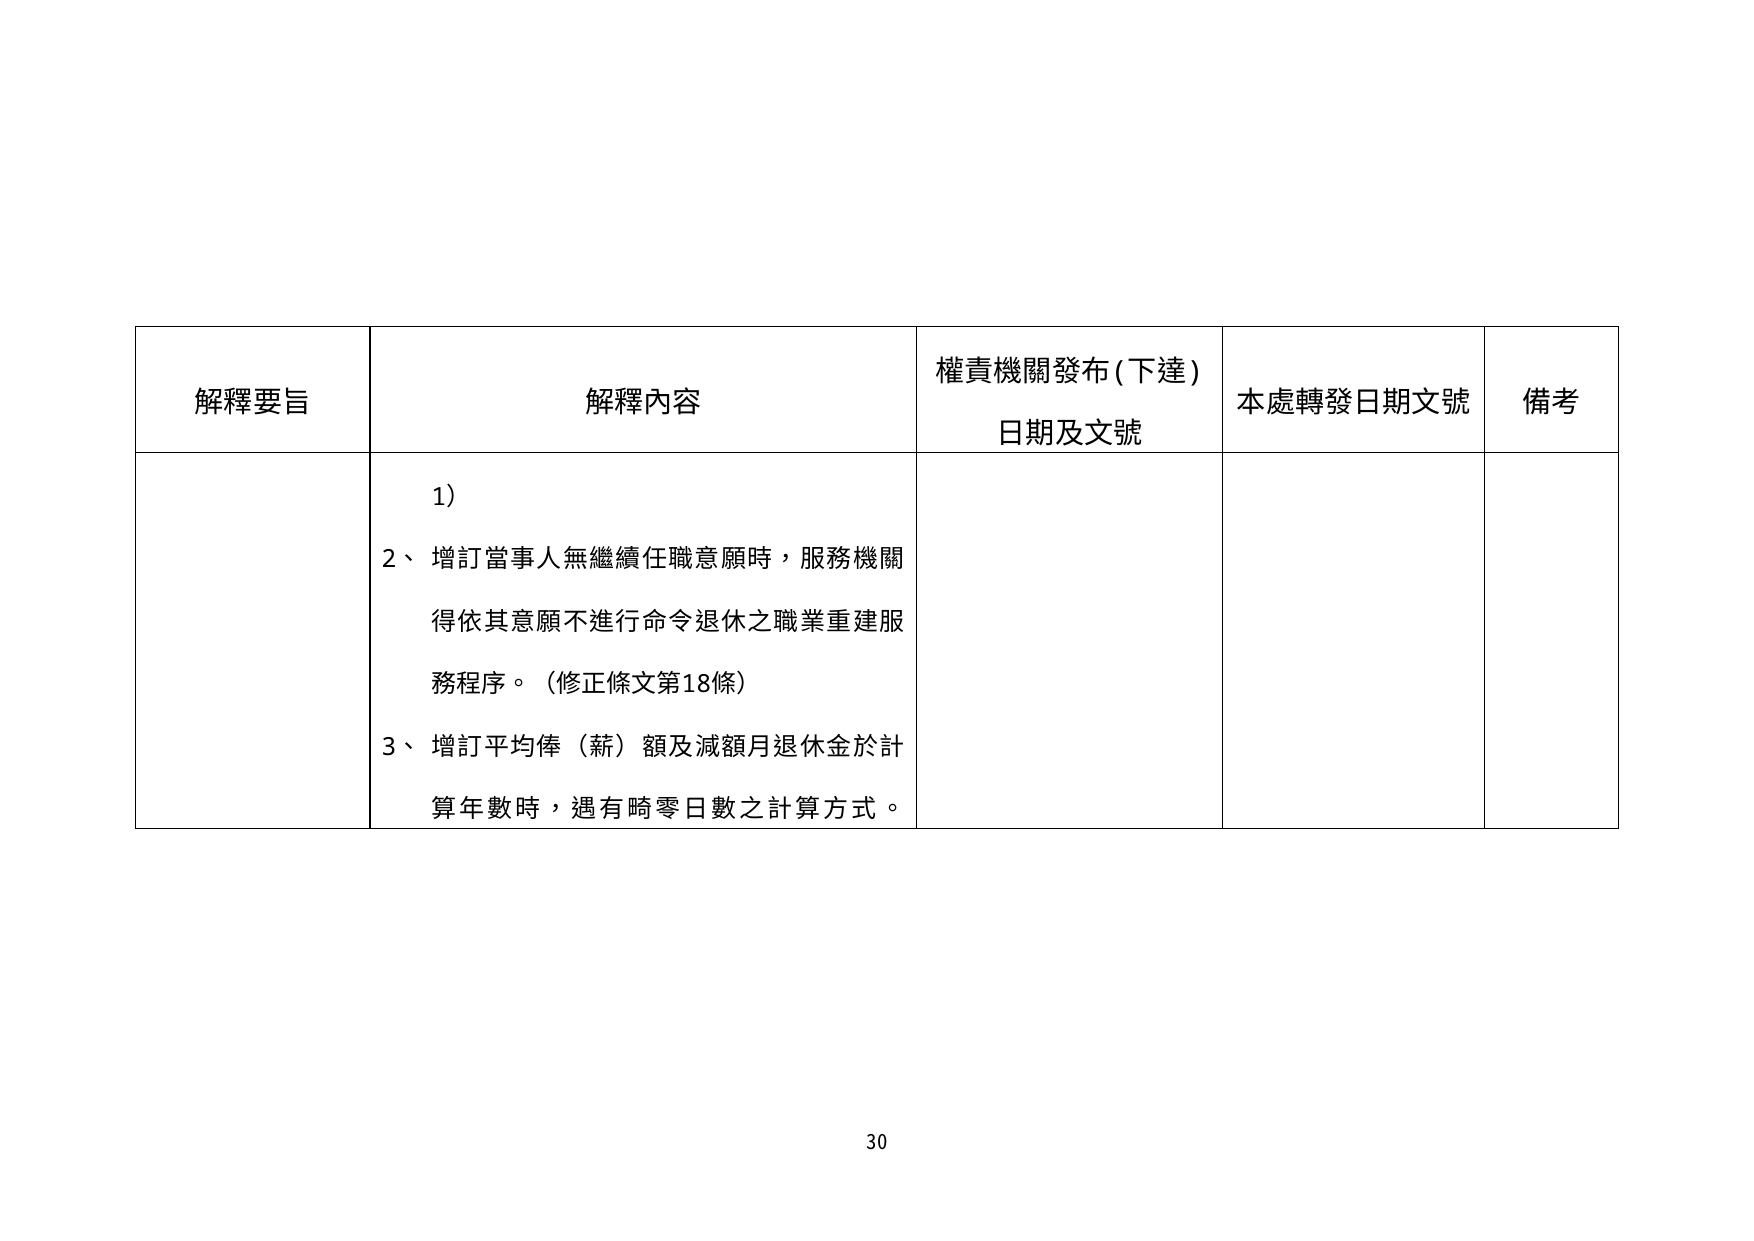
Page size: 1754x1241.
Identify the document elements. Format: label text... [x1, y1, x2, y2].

table_cell [1223, 453, 1484, 828]
table_header 解釋要旨 [136, 327, 369, 452]
table_header 解釋內容 [371, 327, 916, 452]
table_cell 公務人員退休資遣撫卹法施行細則（以下簡稱本細則）配合公務人員退休資遣撫卹法（以下簡稱本法）修正及實務作業需要，修正部分條文，本次修正重點如下: 配合本法第7條修正增訂公務人員繳付公務人員退休撫卹基金之費用，不計入繳付年度薪資收入課稅之規定，明定不計入薪資收入課稅之適用範圍。（修正條文第7條之1） 增訂當事人無繼續任職意願時，服務機關得依其意願不進行命令退休之職業重建服務程序。（修正條文第18條） 增訂平均俸（薪）額及減額月退休金於計算年數時，遇有畸零日數之計算方式。（修正條文第27條、第31條） 為符合本法第34條第3項所定本法公布施行前支領或兼領月退休金人員應發給一次補償金餘額之規定，刪除現行條文第33條第7項。（修正條文第33條） 配合公務員懲戒委員會更名為懲戒法院，將「公務員懲戒委員會」修正為「懲戒法院」。（修正條文第40條、第45條及第55條） 本法第45條第4項所定遺族不得請領遺屬年金之限制範圍，增訂排除依勞工退休金條例請領月退休金者。（修正條文第59條） 配合本法第67條修正退休公務人員或遺族所領月退休金、月撫卹金或遺屬年金給付金額之調整機制，修正相關規定。（修正條文第103條） 參照司法院釋字第782號解釋意旨，修正本法第77條第1項第1款所定退休公務人員再任有給職務之適用範圍，刪除受委託行使公權力之團體、個人所僱用，或承攬政府業務之團體、個人所僱用之職務。（修正條文第109條） 配合本法第77條刪除第1項第3款規定，刪除現行條文第113條規定。（修正條文第113條） 配合本法部分條文修正施行日期，明定本細則修正條文之施行日期。（修正條文第131條） [371, 453, 916, 828]
table_header 本處轉發日期文號 [1223, 327, 1484, 452]
table_cell [136, 453, 369, 828]
table_cell [917, 453, 1222, 828]
table_header 備考 [1485, 327, 1618, 452]
table_header 權責機關發布(下達) 日期及文號 [917, 327, 1222, 452]
table_cell [1485, 453, 1618, 828]
